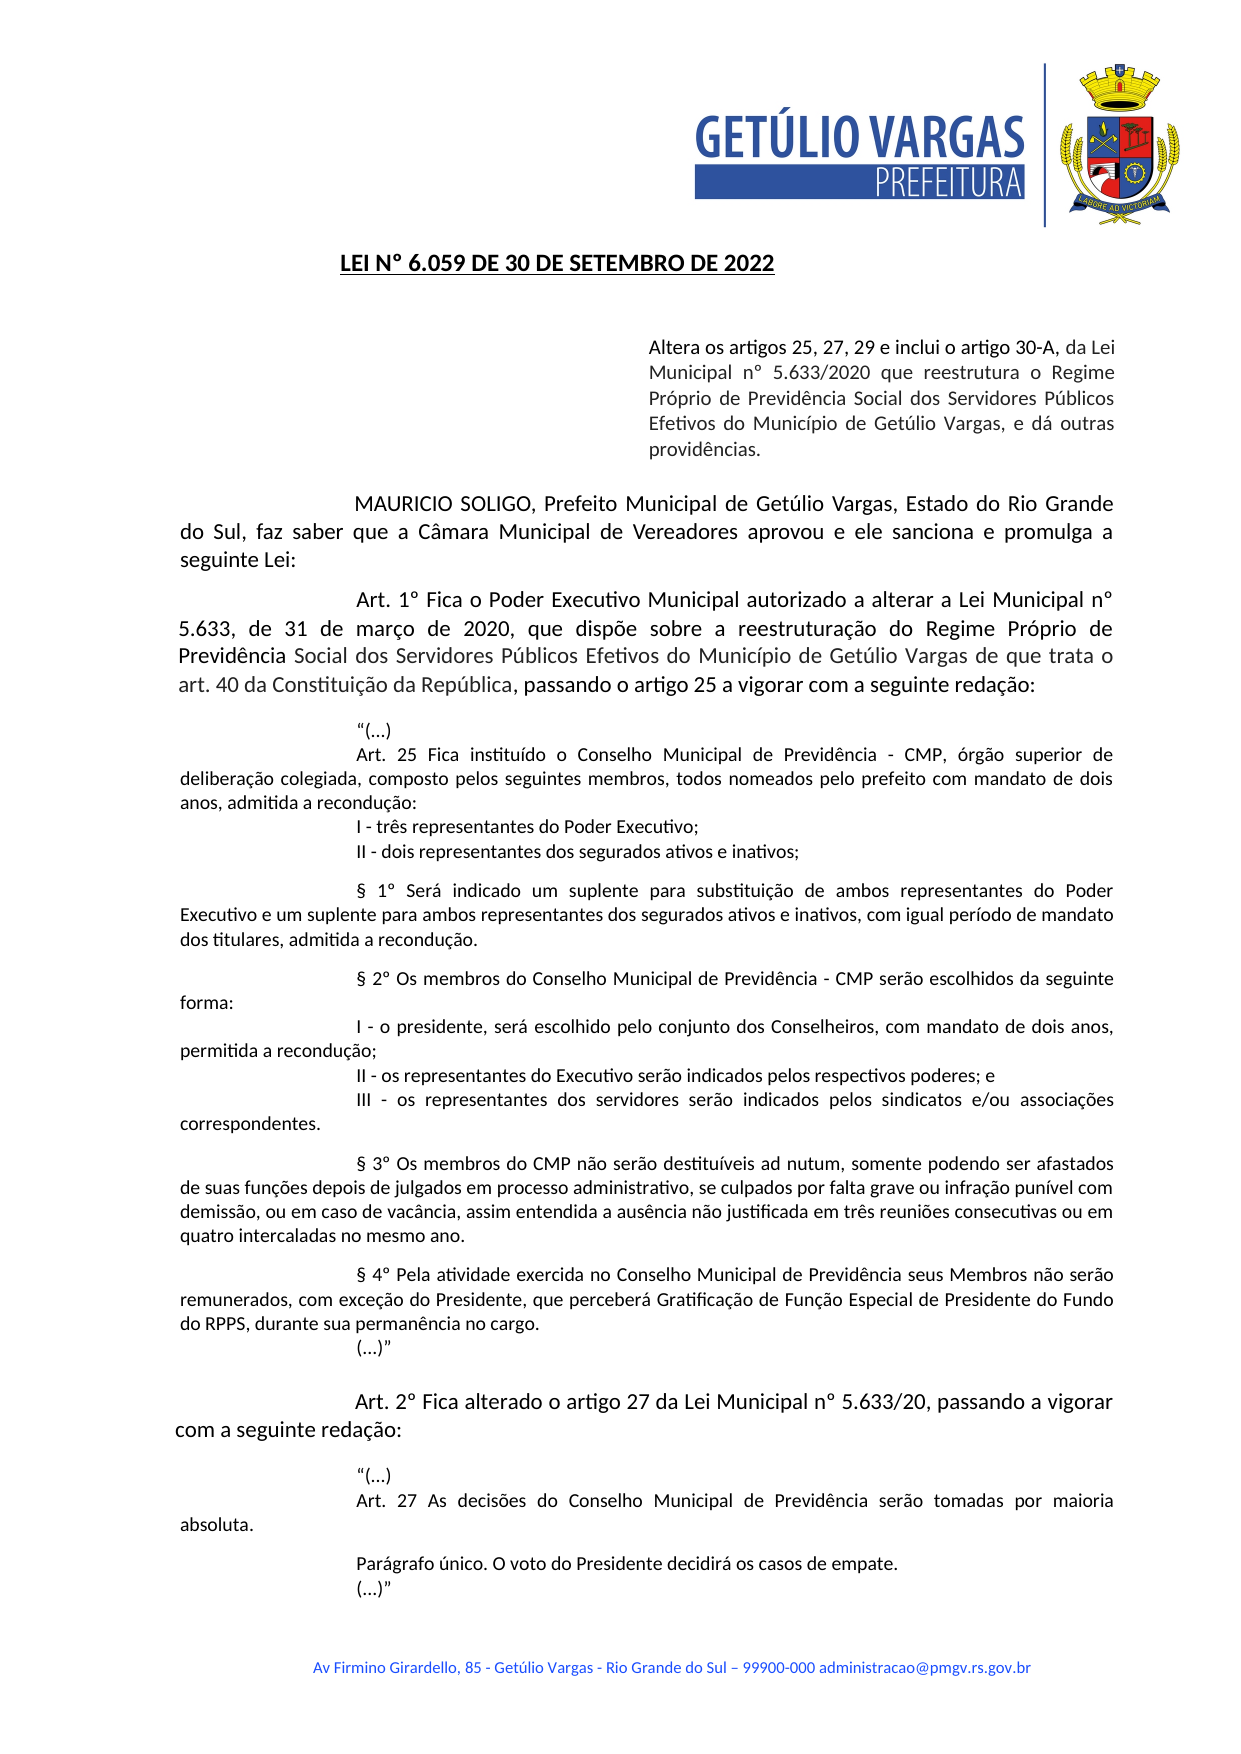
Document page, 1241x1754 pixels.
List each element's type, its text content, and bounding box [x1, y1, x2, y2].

text Art. 2º Fica alterado o artigo 27 da Lei Municipal nº 5.633/20, passando a vigorar com a seguinte redação: [175, 1387, 1115, 1443]
text (...)” [180, 1335, 1115, 1359]
text LEI Nº 6.059 DE 30 DE SETEMBRO DE 2022 [0, 247, 1115, 278]
text Art. 27 As decisões do Conselho Municipal de Previdência serão tomadas por maioria absoluta. [180, 1488, 1115, 1536]
text § 2º Os membros do Conselho Municipal de Previdência - CMP serão escolhidos da seguinte forma: [180, 966, 1115, 1014]
text I - três representantes do Poder Executivo; [180, 815, 1115, 839]
text “(...) [180, 718, 1115, 742]
text Altera os artigos 25, 27, 29 e inclui o artigo 30-A, da Lei Municipal nº 5.633/2020 que reestrutura o Regime Próprio de Previdência Social dos Servidores Públicos Efetivos do Município de Getúlio Vargas, e dá outras providências. [648, 334, 1115, 461]
text II - dois representantes dos segurados ativos e inativos; [180, 839, 1115, 863]
text III - os representantes dos servidores serão indicados pelos sindicatos e/ou associações correspondentes. [180, 1087, 1115, 1135]
text (...)” [180, 1576, 1115, 1600]
text § 4º Pela atividade exercida no Conselho Municipal de Previdência seus Membros não serão remunerados, com exceção do Presidente, que perceberá Gratificação de Função Especial de Presidente do Fundo do RPPS, durante sua permanência no cargo. [180, 1263, 1115, 1335]
text § 3º Os membros do CMP não serão destituíveis ad nutum, somente podendo ser afastados de suas funções depois de julgados em processo administrativo, se culpados por falta grave ou infração punível com demissão, ou em caso de vacância, assim entendida a ausência não justificada em três reuniões consecutivas ou em quatro intercaladas no mesmo ano. [180, 1151, 1115, 1247]
text I - o presidente, será escolhido pelo conjunto dos Conselheiros, com mandato de dois anos, permitida a recondução; [180, 1014, 1115, 1063]
text MAURICIO SOLIGO, Prefeito Municipal de Getúlio Vargas, Estado do Rio Grande do Sul, faz saber que a Câmara Municipal de Vereadores aprovou e ele sanciona e promulga a seguinte Lei: [180, 489, 1115, 573]
text “(...) [180, 1464, 1115, 1488]
text II - os representantes do Executivo serão indicados pelos respectivos poderes; e [180, 1063, 1115, 1087]
text Parágrafo único. O voto do Presidente decidirá os casos de empate. [180, 1551, 1115, 1576]
text Art. 25 Fica instituído o Conselho Municipal de Previdência - CMP, órgão superior de deliberação colegiada, composto pelos seguintes membros, todos nomeados pelo prefeito com mandato de dois anos, admitida a recondução: [180, 742, 1115, 815]
text Art. 1º Fica o Poder Executivo Municipal autorizado a alterar a Lei Municipal nº 5.633, de 31 de março de 2020, que dispõe sobre a reestruturação do Regime Próprio de Previdência Social dos Servidores Públicos Efetivos do Município de Getúlio Vargas de que trata o art. 40 da Constituição da República, passando o artigo 25 a vigorar com a seguinte redação: [178, 586, 1115, 698]
text § 1º Será indicado um suplente para substituição de ambos representantes do Poder Executivo e um suplente para ambos representantes dos segurados ativos e inativos, com igual período de mandato dos titulares, admitida a recondução. [180, 878, 1115, 951]
